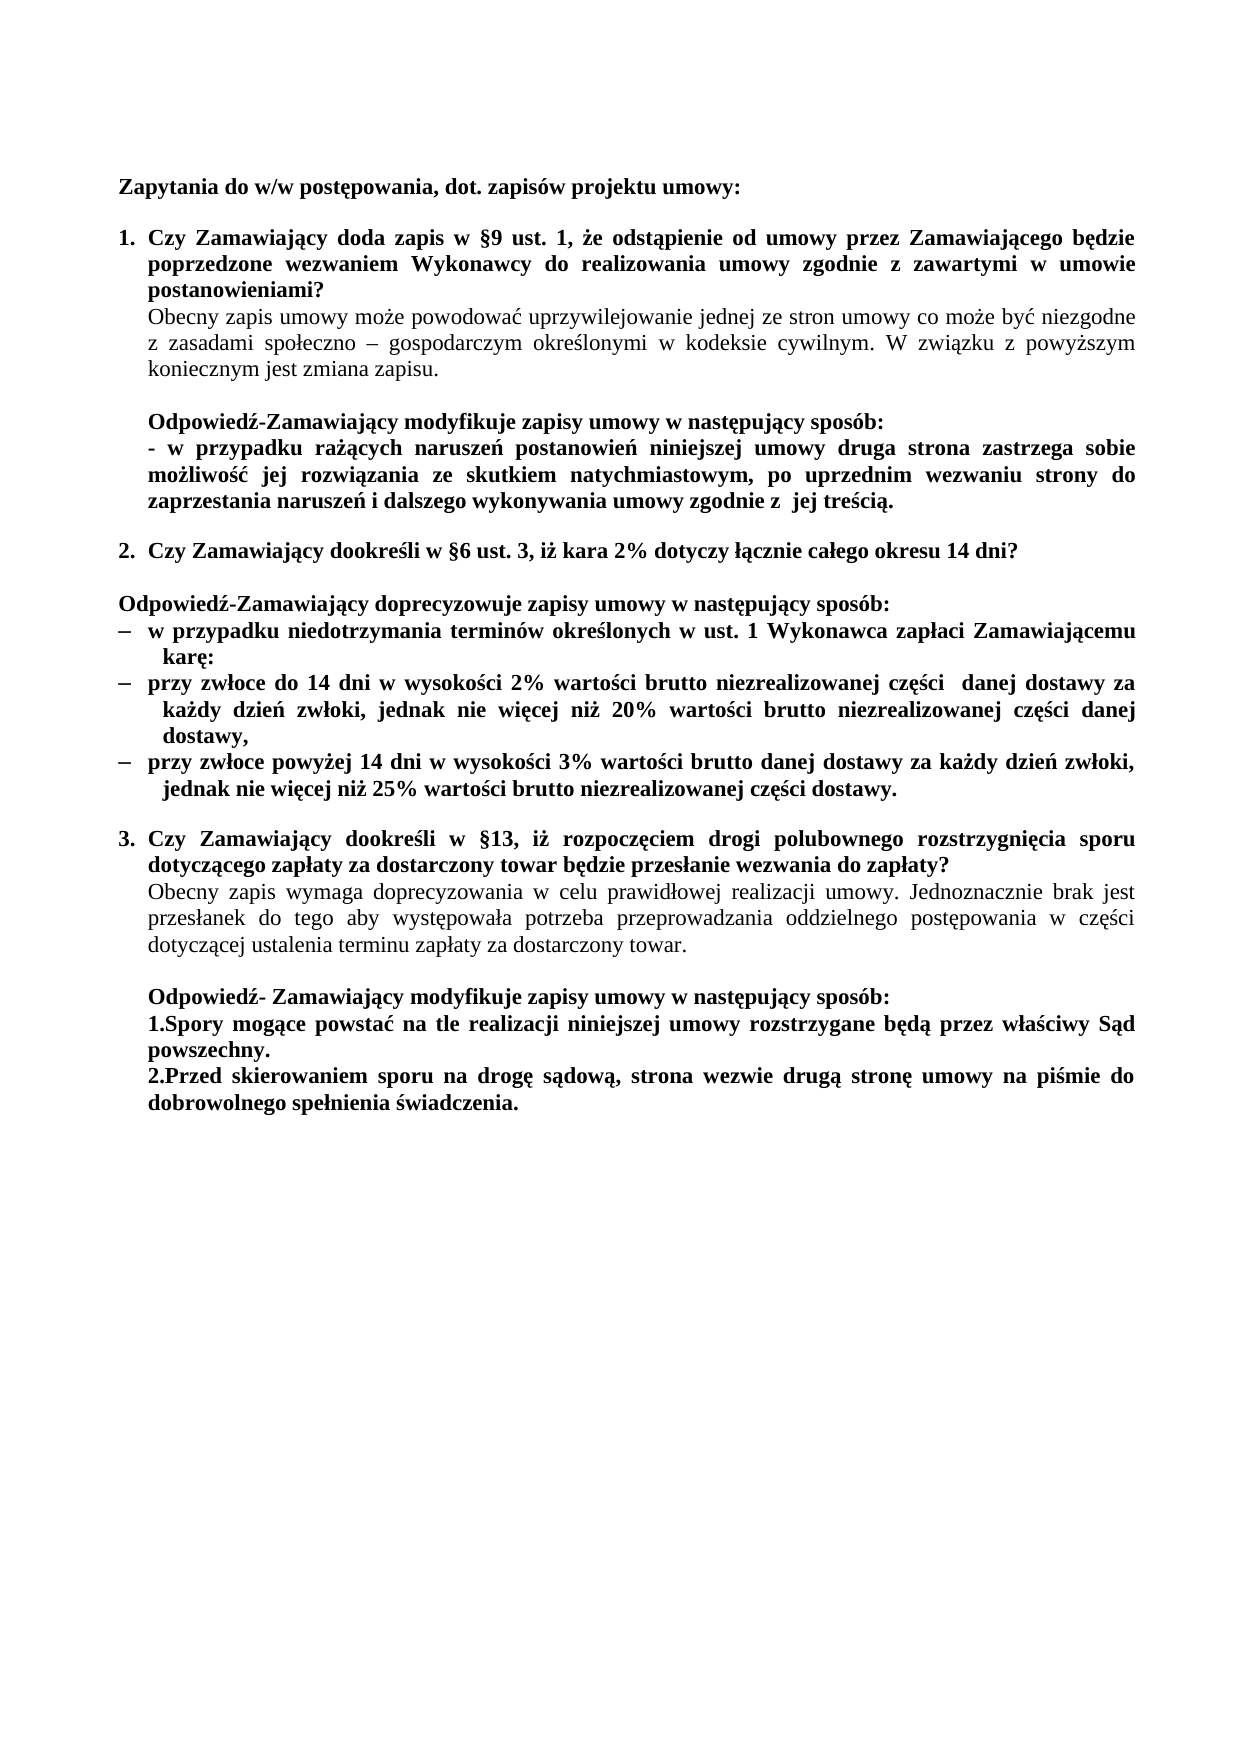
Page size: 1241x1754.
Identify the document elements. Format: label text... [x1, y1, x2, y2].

text Odpowiedź- Zamawiający modyfikuje zapisy umowy w następujący sposób: [148, 983, 1137, 1010]
list Czy Zamawiający dookreśli w §6 ust. 3, iż kara 2% dotyczy łącznie całego okresu 14 dni? [118, 538, 1137, 564]
text Obecny zapis umowy może powodować uprzywilejowanie jednej ze stron umowy co może być niezgodne z zasadami społeczno – gospodarczym określonymi w kodeksie cywilnym. W związku z powyższym koniecznym jest zmiana zapisu. [148, 303, 1137, 382]
list w przypadku niedotrzymania terminów określonych w ust. 1 Wykonawca zapłaci Zamawiającemu karę: [118, 617, 1137, 669]
list przy zwłoce powyżej 14 dni w wysokości 3% wartości brutto danej dostawy za każdy dzień zwłoki, jednak nie więcej niż 25% wartości brutto niezrealizowanej części dostawy. [118, 748, 1137, 801]
text 2.Przed skierowaniem sporu na drogę sądową, strona wezwie drugą stronę umowy na piśmie do dobrowolnego spełnienia świadczenia. [148, 1062, 1137, 1115]
text - w przypadku rażących naruszeń postanowień niniejszej umowy druga strona zastrzega sobie możliwość jej rozwiązania ze skutkiem natychmiastowym, po uprzednim wezwaniu strony do zaprzestania naruszeń i dalszego wykonywania umowy zgodnie z jej treścią. [148, 434, 1137, 513]
text Odpowiedź-Zamawiający modyfikuje zapisy umowy w następujący sposób: [148, 408, 1137, 434]
list przy zwłoce do 14 dni w wysokości 2% wartości brutto niezrealizowanej części danej dostawy za każdy dzień zwłoki, jednak nie więcej niż 20% wartości brutto niezrealizowanej części danej dostawy, [118, 669, 1137, 748]
list Czy Zamawiający doda zapis w §9 ust. 1, że odstąpienie od umowy przez Zamawiającego będzie poprzedzone wezwaniem Wykonawcy do realizowania umowy zgodnie z zawartymi w umowie postanowieniami? [118, 224, 1137, 303]
text 1.Spory mogące powstać na tle realizacji niniejszej umowy rozstrzygane będą przez właściwy Sąd powszechny. [148, 1010, 1137, 1062]
text Odpowiedź-Zamawiający doprecyzowuje zapisy umowy w następujący sposób: [118, 590, 1137, 617]
text Obecny zapis wymaga doprecyzowania w celu prawidłowej realizacji umowy. Jednoznacznie brak jest przesłanek do tego aby występowała potrzeba przeprowadzania oddzielnego postępowania w części dotyczącej ustalenia terminu zapłaty za dostarczony towar. [148, 878, 1137, 957]
text Zapytania do w/w postępowania, dot. zapisów projektu umowy: [118, 173, 1137, 199]
list Czy Zamawiający dookreśli w §13, iż rozpoczęciem drogi polubownego rozstrzygnięcia sporu dotyczącego zapłaty za dostarczony towar będzie przesłanie wezwania do zapłaty? [118, 825, 1137, 878]
